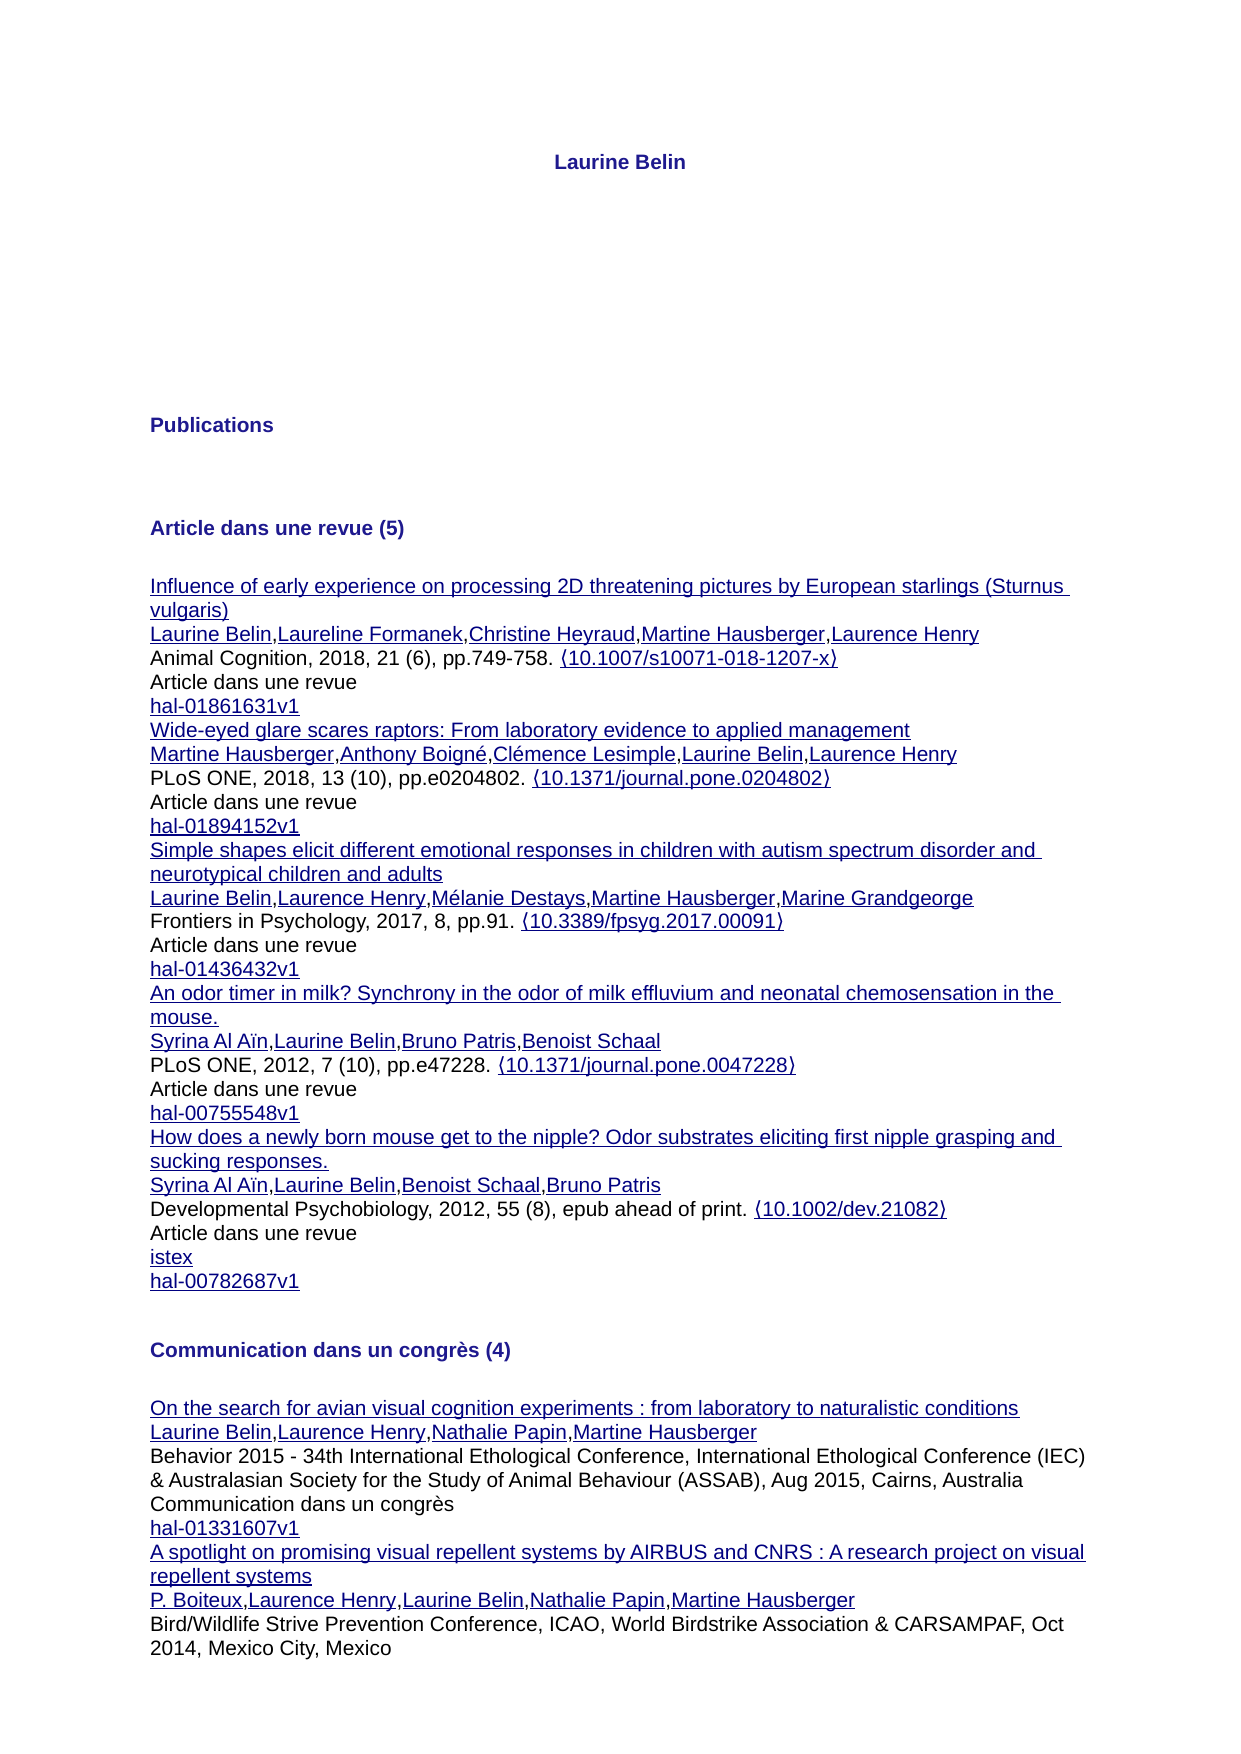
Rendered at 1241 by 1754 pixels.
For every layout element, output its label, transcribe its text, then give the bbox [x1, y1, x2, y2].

table_cell Wide-eyed glare scares raptors: From laboratory evidence to applied management Martine Hausberger,Anthony Boigné,Clémence Lesimple,Laurine Belin,Laurence Henry PLoS ONE, 2018, 13 (10), pp.e0204802. ⟨10.1371/journal.pone.0204802⟩ Article dans une revue hal-01894152v1 [150, 718, 1090, 837]
subtitle Communication dans un congrès (4) [150, 1337, 1090, 1361]
table_cell A spotlight on promising visual repellent systems by AIRBUS and CNRS : A research project on visual repellent systems P. Boiteux,Laurence Henry,Laurine Belin,Nathalie Papin,Martine Hausberger Bird/Wildlife Strive Prevention Conference, ICAO, World Birdstrike Association & CARSAMPAF, Oct 2014, Mexico City, Mexico [150, 1540, 1090, 1659]
subtitle Laurine Belin [150, 150, 1090, 174]
table_cell An odor timer in milk? Synchrony in the odor of milk effluvium and neonatal chemosensation in the mouse. Syrina Al Aïn,Laurine Belin,Bruno Patris,Benoist Schaal PLoS ONE, 2012, 7 (10), pp.e47228. ⟨10.1371/journal.pone.0047228⟩ Article dans une revue hal-00755548v1 [150, 981, 1090, 1125]
table_header On the search for avian visual cognition experiments : from laboratory to naturalistic conditions Laurine Belin,Laurence Henry,Nathalie Papin,Martine Hausberger Behavior 2015 - 34th International Ethological Conference, International Ethological Conference (IEC) & Australasian Society for the Study of Animal Behaviour (ASSAB), Aug 2015, Cairns, Australia Communication dans un congrès hal-01331607v1 [150, 1396, 1090, 1539]
table_header Influence of early experience on processing 2D threatening pictures by European starlings (Sturnus vulgaris) Laurine Belin,Laureline Formanek,Christine Heyraud,Martine Hausberger,Laurence Henry Animal Cognition, 2018, 21 (6), pp.749-758. ⟨10.1007/s10071-018-1207-x⟩ Article dans une revue hal-01861631v1 [150, 574, 1090, 718]
subtitle Publications [150, 412, 1090, 436]
table_cell How does a newly born mouse get to the nipple? Odor substrates eliciting first nipple grasping and sucking responses. Syrina Al Aïn,Laurine Belin,Benoist Schaal,Bruno Patris Developmental Psychobiology, 2012, 55 (8), epub ahead of print. ⟨10.1002/dev.21082⟩ Article dans une revue istex hal-00782687v1 [150, 1125, 1090, 1293]
subtitle Article dans une revue (5) [150, 516, 1090, 539]
table_cell Simple shapes elicit different emotional responses in children with autism spectrum disorder and neurotypical children and adults Laurine Belin,Laurence Henry,Mélanie Destays,Martine Hausberger,Marine Grandgeorge Frontiers in Psychology, 2017, 8, pp.91. ⟨10.3389/fpsyg.2017.00091⟩ Article dans une revue hal-01436432v1 [150, 838, 1090, 981]
